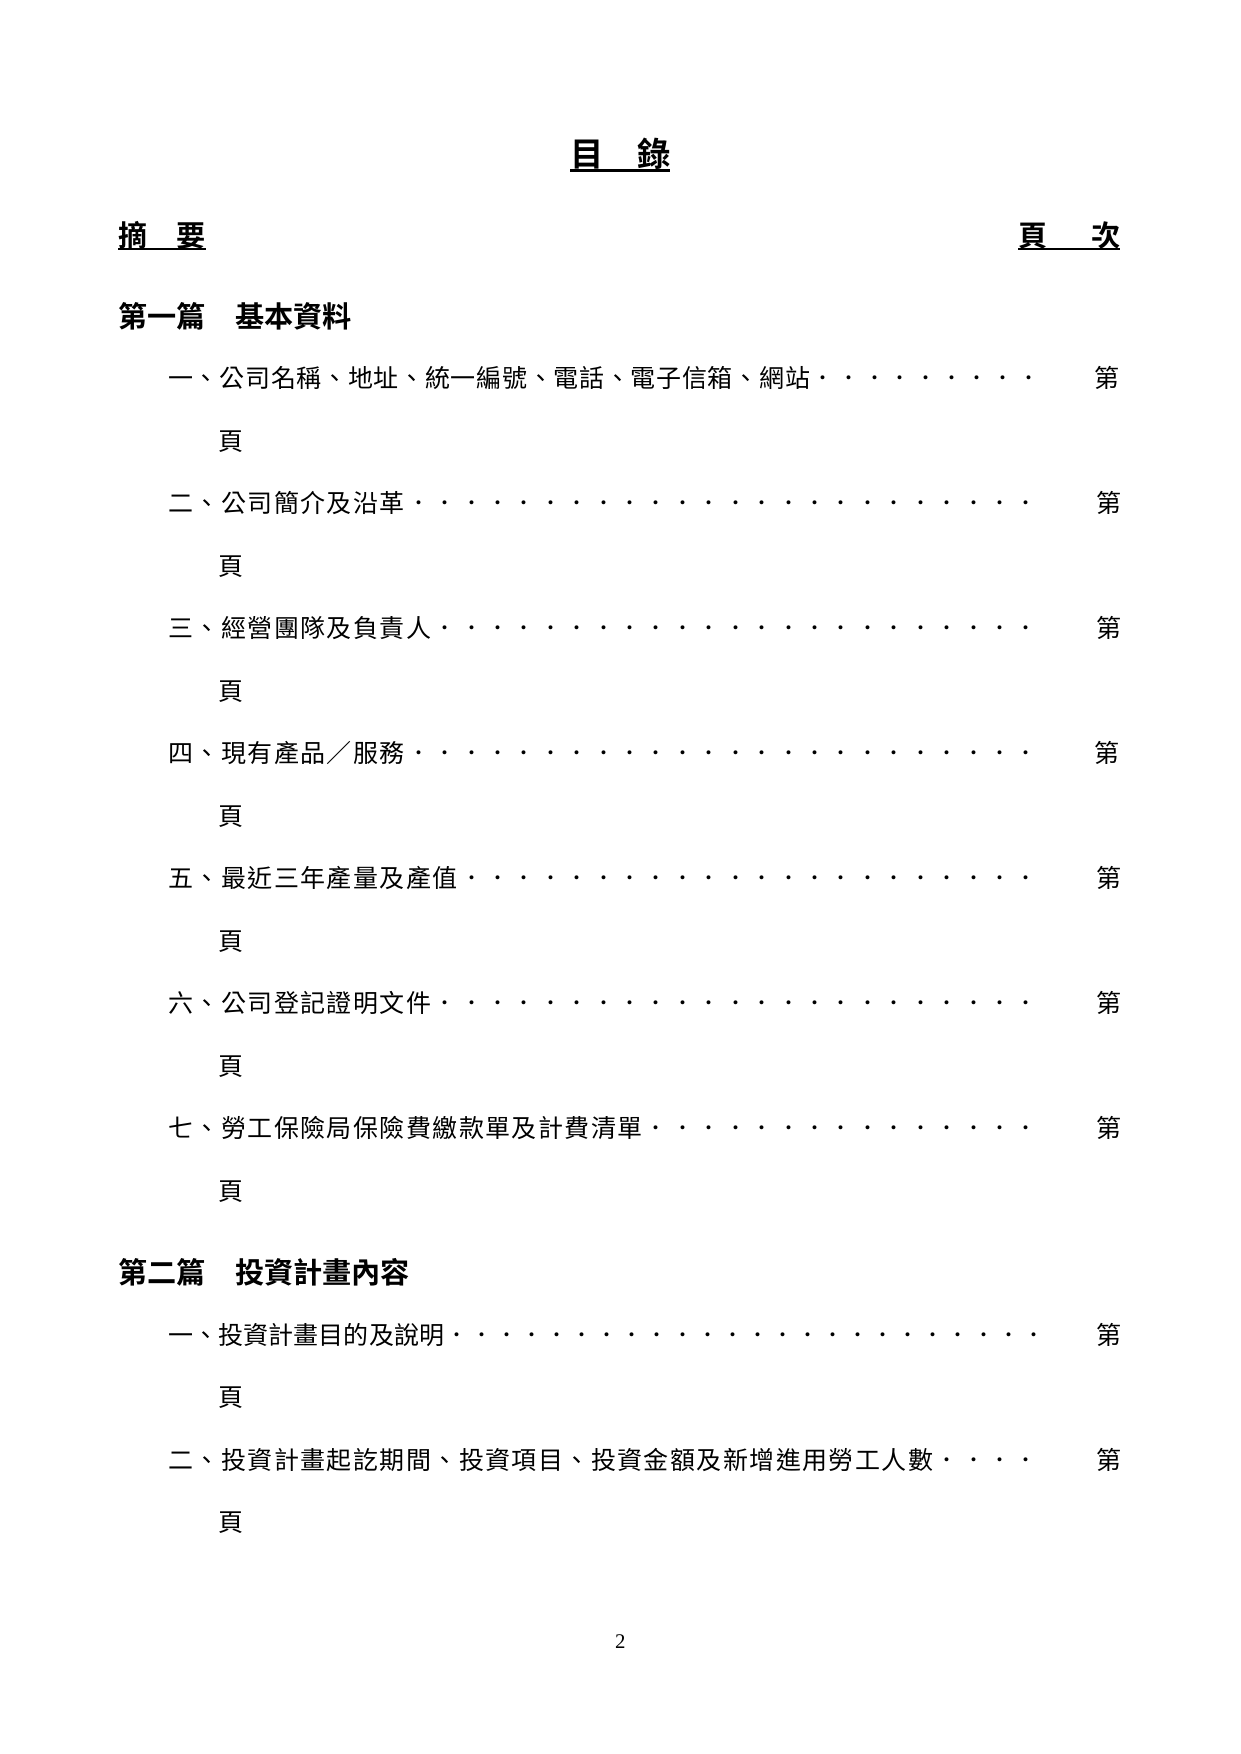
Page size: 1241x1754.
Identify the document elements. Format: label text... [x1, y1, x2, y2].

text 二、公司簡介及沿革．．．．．．．．．．．．．．．．．．．．．．．． 第 頁 [168, 471, 1122, 596]
text 四、現有產品／服務．．．．．．．．．．．．．．．．．．．．．．．． 第 頁 [168, 721, 1122, 846]
text 摘 要 頁 次 [118, 202, 1122, 264]
text 目 錄 [118, 121, 1122, 183]
text 一、公司名稱、地址、統一編號、電話、電子信箱、網站．．．．．．．．． 第 頁 [168, 346, 1122, 471]
text 七、勞工保險局保險費繳款單及計費清單．．．．．．．．．．．．．．． 第 頁 [168, 1096, 1122, 1221]
text 六、公司登記證明文件．．．．．．．．．．．．．．．．．．．．．．． 第 頁 [168, 971, 1122, 1096]
text 三、經營團隊及負責人．．．．．．．．．．．．．．．．．．．．．．． 第 頁 [168, 596, 1122, 721]
text 第二篇 投資計畫內容 [118, 1239, 1122, 1302]
text 一、投資計畫目的及說明．．．．．．．．．．．．．．．．．．．．．．．． 第 頁 [168, 1302, 1122, 1427]
text 二、投資計畫起訖期間、投資項目、投資金額及新增進用勞工人數．．．． 第 頁 [168, 1427, 1122, 1552]
text 五、最近三年產量及產值．．．．．．．．．．．．．．．．．．．．．． 第 頁 [168, 846, 1122, 971]
text 第一篇 基本資料 [118, 283, 1122, 346]
